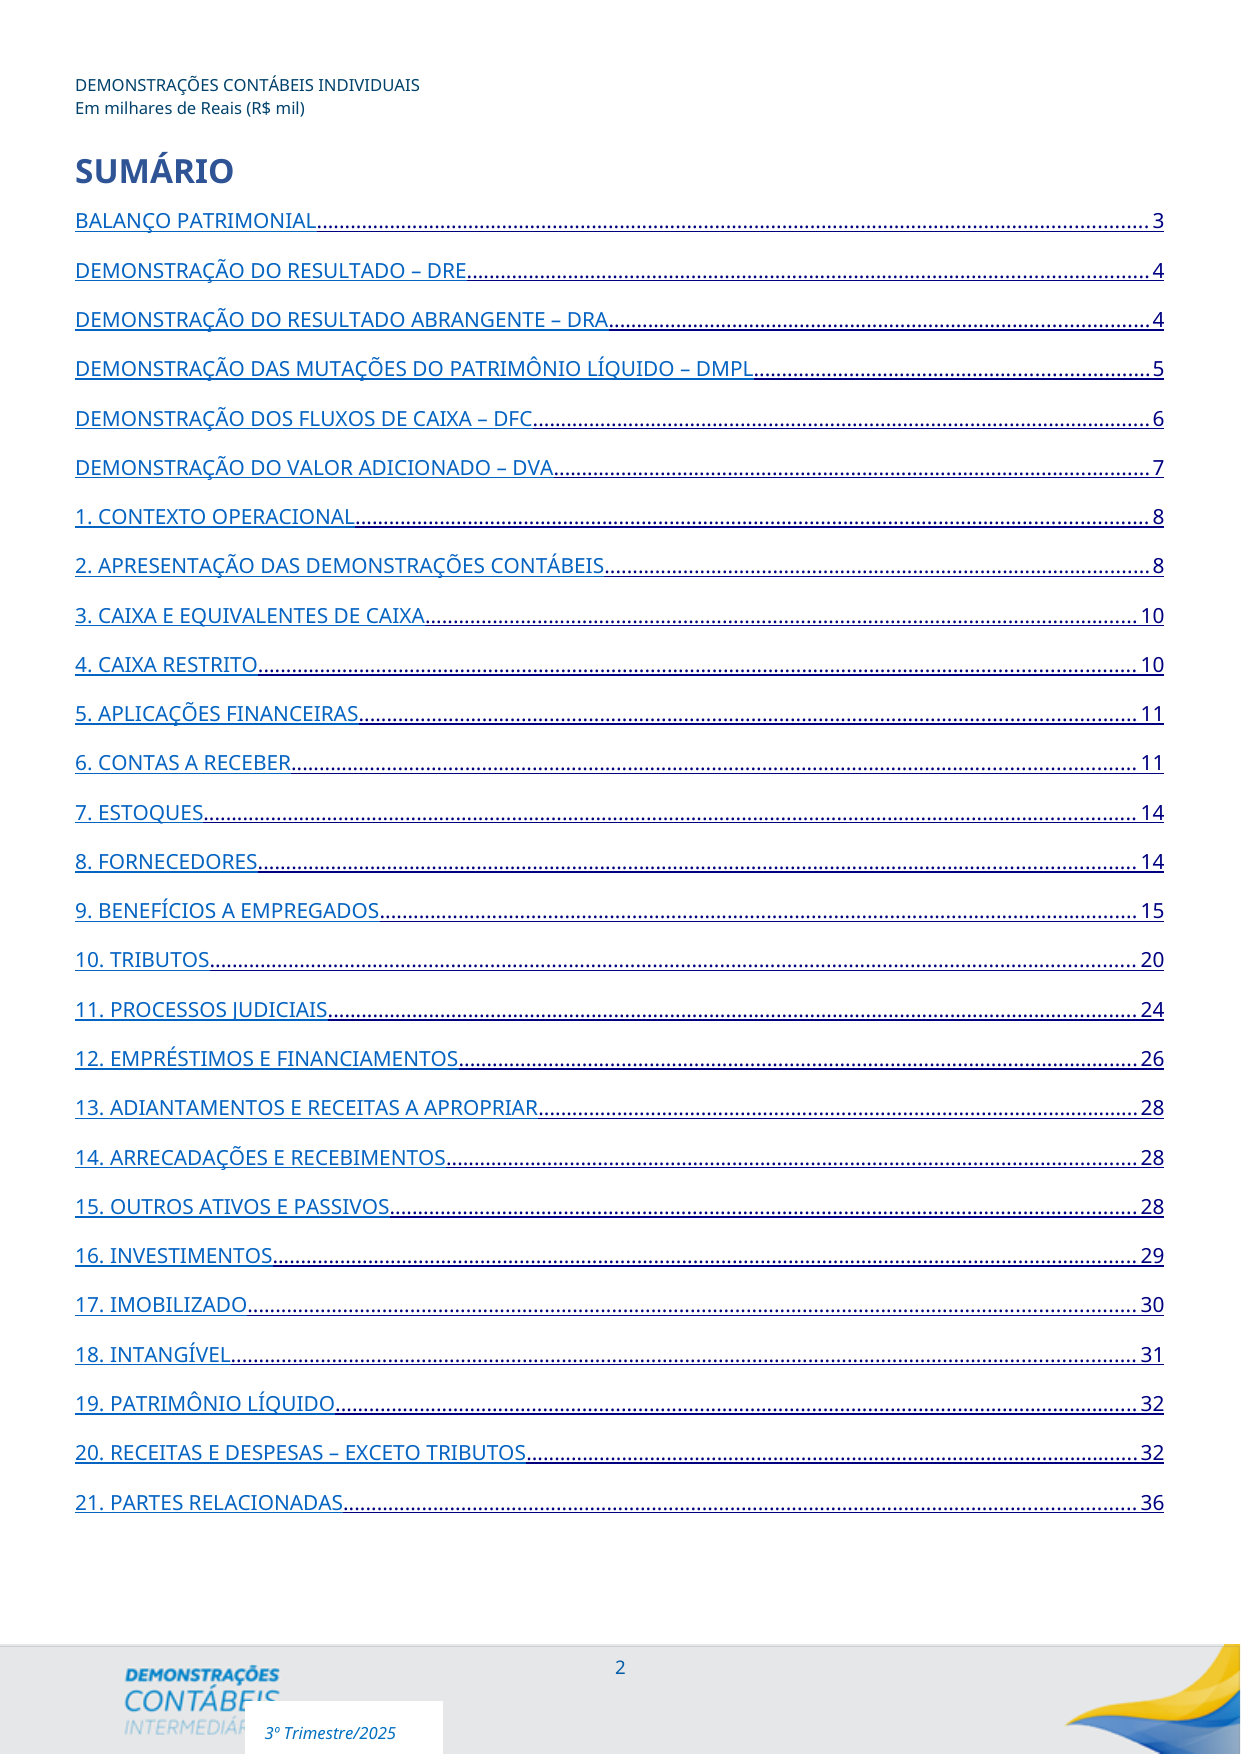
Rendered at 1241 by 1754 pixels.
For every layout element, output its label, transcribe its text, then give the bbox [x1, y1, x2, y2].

text SUMÁRIO [75, 148, 1165, 193]
picture [0, 1644, 1241, 1754]
text 6. CONTAS A RECEBER 11 [75, 748, 1165, 777]
text 10. TRIBUTOS 20 [75, 946, 1165, 974]
text DEMONSTRAÇÃO DOS FLUXOS DE CAIXA – DFC 6 [75, 404, 1165, 432]
text 2. APRESENTAÇÃO DAS DEMONSTRAÇÕES CONTÁBEIS 8 [75, 551, 1165, 580]
text 14. ARRECADAÇÕES E RECEBIMENTOS 28 [75, 1143, 1165, 1171]
text 21. PARTES RELACIONADAS 36 [75, 1488, 1165, 1516]
text BALANÇO PATRIMONIAL 3 [75, 207, 1165, 235]
text 8. FORNECEDORES 14 [75, 847, 1165, 876]
text 13. ADIANTAMENTOS E RECEITAS A APROPRIAR 28 [75, 1093, 1165, 1122]
text DEMONSTRAÇÃO DO RESULTADO ABRANGENTE – DRA 4 [75, 305, 1165, 333]
text DEMONSTRAÇÃO DAS MUTAÇÕES DO PATRIMÔNIO LÍQUIDO – DMPL 5 [75, 354, 1165, 383]
text 4. CAIXA RESTRITO 10 [75, 650, 1165, 678]
text 7. ESTOQUES 14 [75, 798, 1165, 826]
text 18. INTANGÍVEL 31 [75, 1340, 1165, 1368]
text 17. IMOBILIZADO 30 [75, 1291, 1165, 1319]
text DEMONSTRAÇÃO DO RESULTADO – DRE 4 [75, 256, 1165, 284]
text 1. CONTEXTO OPERACIONAL 8 [75, 502, 1165, 531]
text 11. PROCESSOS JUDICIAIS 24 [75, 995, 1165, 1023]
text 20. RECEITAS E DESPESAS – EXCETO TRIBUTOS 32 [75, 1438, 1165, 1467]
text 12. EMPRÉSTIMOS E FINANCIAMENTOS 26 [75, 1044, 1165, 1073]
text 16. INVESTIMENTOS 29 [75, 1241, 1165, 1270]
text 9. BENEFÍCIOS A EMPREGADOS 15 [75, 896, 1165, 925]
text 3. CAIXA E EQUIVALENTES DE CAIXA 10 [75, 601, 1165, 629]
text 5. APLICAÇÕES FINANCEIRAS 11 [75, 699, 1165, 728]
text 19. PATRIMÔNIO LÍQUIDO 32 [75, 1389, 1165, 1417]
text 15. OUTROS ATIVOS E PASSIVOS 28 [75, 1192, 1165, 1220]
text DEMONSTRAÇÃO DO VALOR ADICIONADO – DVA 7 [75, 453, 1165, 481]
